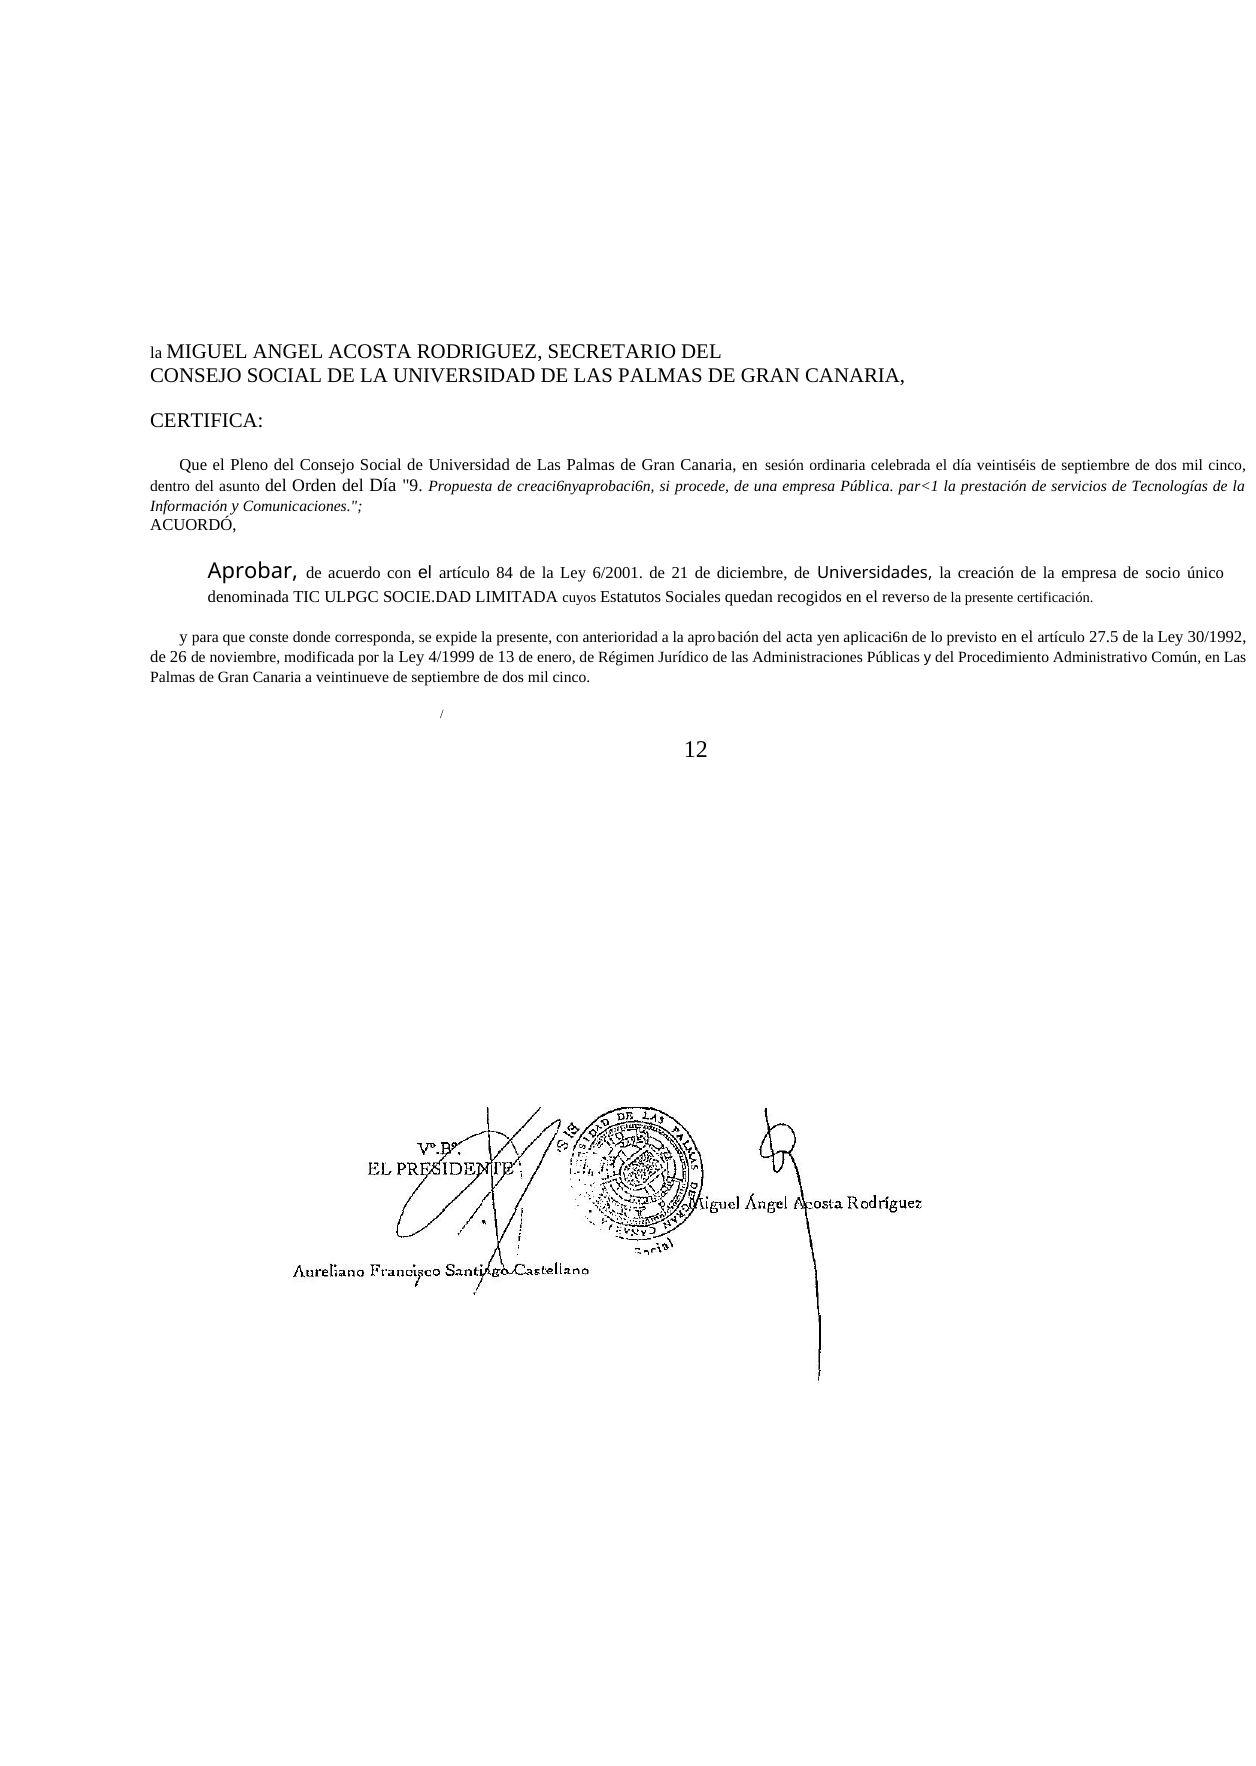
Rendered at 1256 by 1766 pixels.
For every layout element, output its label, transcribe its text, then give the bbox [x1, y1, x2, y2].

text ACUORDÓ, [150, 514, 1247, 534]
text 12 [150, 734, 1247, 762]
text [922, 1108, 1021, 1381]
text CONSEJO SOCIAL DE LA UNIVERSIDAD DE LAS PALMAS DE GRAN CANARIA, [150, 363, 1247, 387]
text Aprobar, de acuerdo con el artículo 84 de la Ley 6/2001. de 21 de diciembre, de Universidades, la creación de la empresa de socio único denominada TIC ULPGC SOCIE.DAD LIMITADA cuyos Estatutos Sociales quedan recogidos en el rever­so de la presente certificación. [207, 555, 1224, 606]
text CERTIFICA: [150, 408, 1247, 432]
text la MIGUEL ANGEL ACOSTA RODRIGUEZ, SECRETARIO DEL [150, 339, 1247, 363]
text y para que conste donde corresponda, se expide la presente, con anterioridad a la apro­bación del acta yen aplicaci6n de lo previsto en el artículo 27.5 de la Ley 30/1992, de 26 de noviembre, modificada por la Ley 4/1999 de 13 de enero, de Régimen Jurídico de las Admi­nistraciones Públicas y del Procedimiento Administrativo Común, en Las Palmas de Gran Canaria a veintinueve de septiembre de dos mil cinco. [150, 627, 1247, 686]
text Que el Pleno del Consejo Social de Universidad de Las Palmas de Gran Canaria, en sesión ordinaria celebrada el día veintiséis de septiembre de dos mil cinco, dentro del asunto del Orden del Día "9. Propuesta de creaci6nyaprobaci6n, si procede, de una empresa Públi­ca. par<1 la prestación de servicios de Tecnologías de la Información y Comunicaciones."; [150, 454, 1247, 514]
text / [440, 707, 1247, 721]
